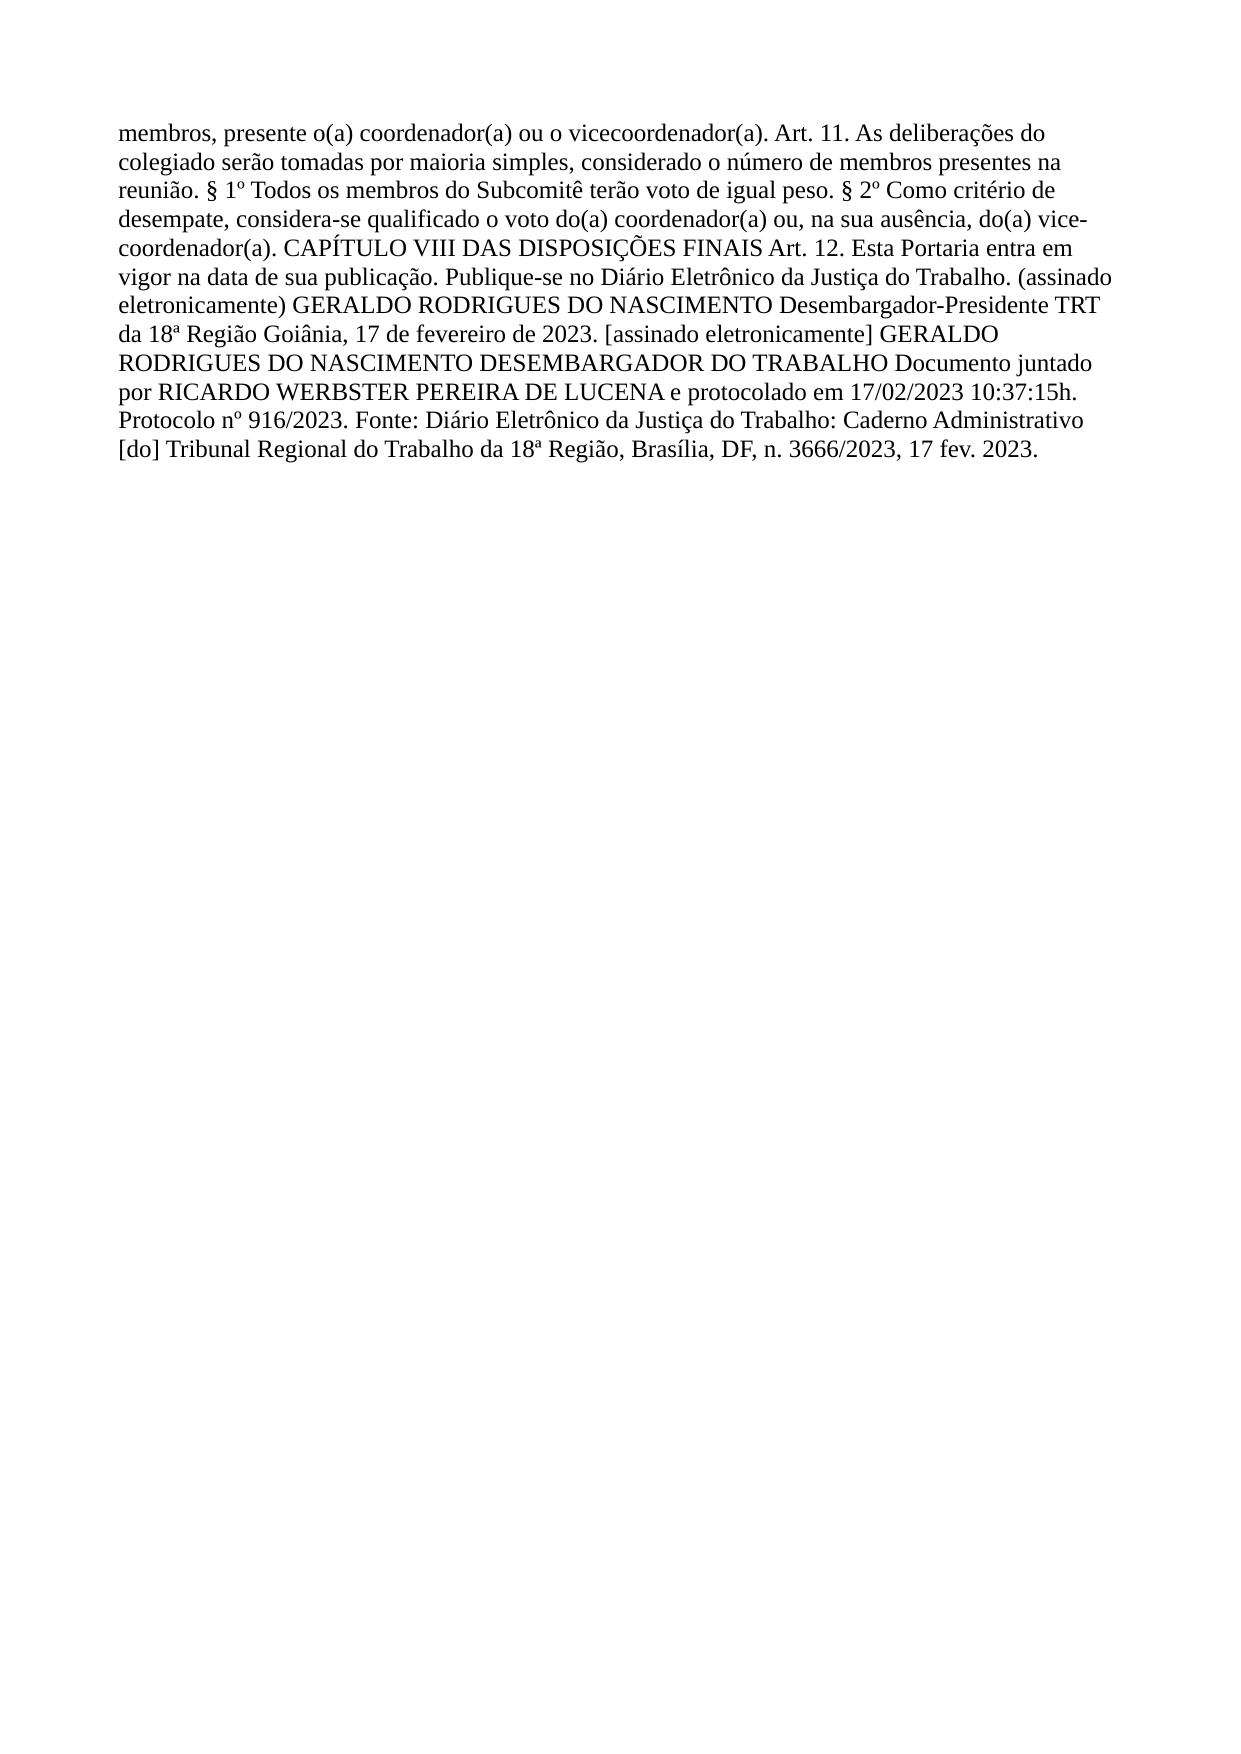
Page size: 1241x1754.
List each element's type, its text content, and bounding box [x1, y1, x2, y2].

text membros, presente o(a) coordenador(a) ou o vicecoordenador(a). Art. 11. As deliberações do colegiado serão tomadas por maioria simples, considerado o número de membros presentes na reunião. § 1º Todos os membros do Subcomitê terão voto de igual peso. § 2º Como critério de desempate, considera-se qualificado o voto do(a) coordenador(a) ou, na sua ausência, do(a) vice-coordenador(a). CAPÍTULO VIII DAS DISPOSIÇÕES FINAIS Art. 12. Esta Portaria entra em vigor na data de sua publicação. Publique-se no Diário Eletrônico da Justiça do Trabalho. (assinado eletronicamente) GERALDO RODRIGUES DO NASCIMENTO Desembargador-Presidente TRT da 18ª Região Goiânia, 17 de fevereiro de 2023. [assinado eletronicamente] GERALDO RODRIGUES DO NASCIMENTO DESEMBARGADOR DO TRABALHO Documento juntado por RICARDO WERBSTER PEREIRA DE LUCENA e protocolado em 17/02/2023 10:37:15h. Protocolo nº 916/2023. Fonte: Diário Eletrônico da Justiça do Trabalho: Caderno Administrativo [do] Tribunal Regional do Trabalho da 18ª Região, Brasília, DF, n. 3666/2023, 17 fev. 2023. [118, 118, 1122, 463]
